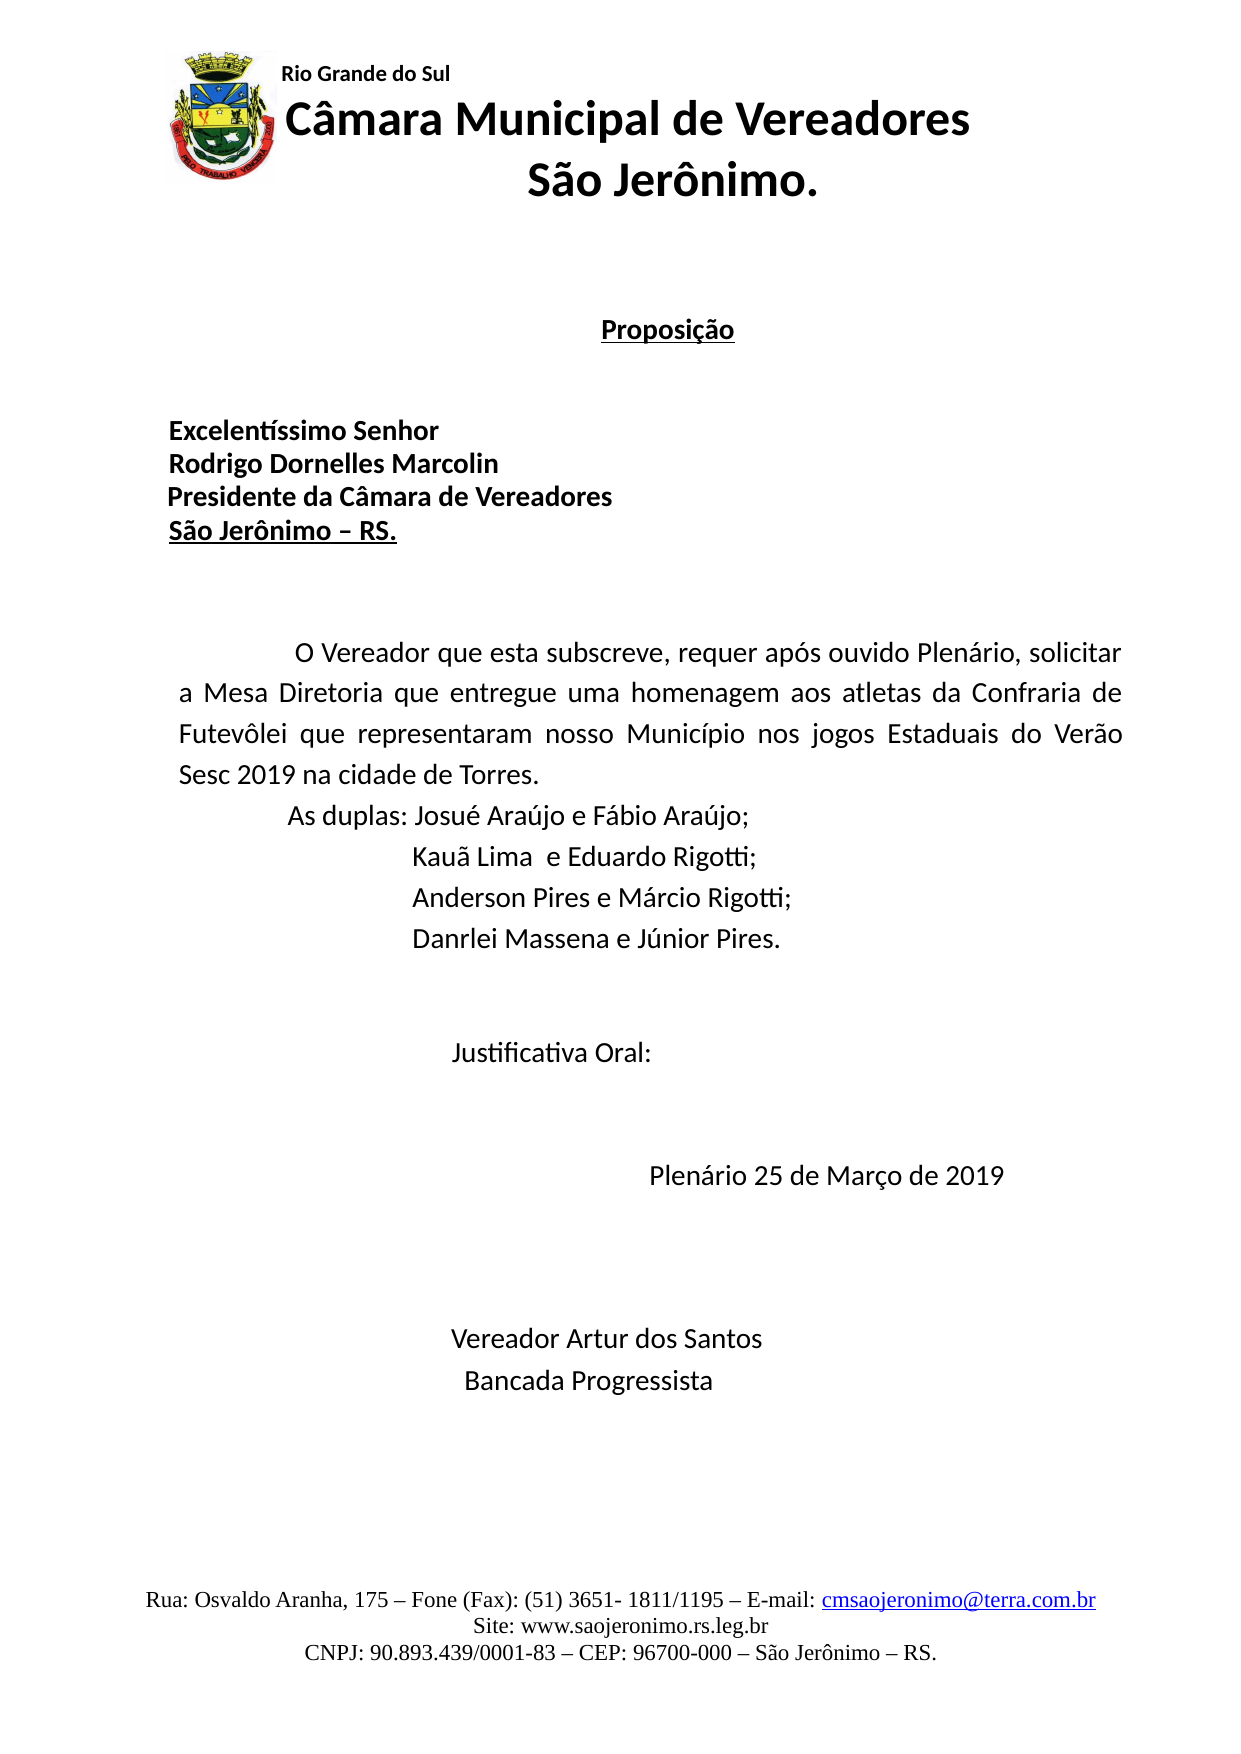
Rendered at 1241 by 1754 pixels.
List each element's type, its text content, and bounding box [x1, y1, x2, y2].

text O Vereador que esta subscreve, requer após ouvido Plenário, solicitar a Mesa Diretoria que entregue uma homenagem aos atletas da Confraria de Futevôlei que representaram nosso Município nos jogos Estaduais do Verão Sesc 2019 na cidade de Torres. [178, 634, 1123, 792]
subtitle Proposição [225, 311, 1110, 347]
text Vereador Artur dos Santos [75, 1321, 1123, 1356]
text Excelentíssimo Senhor [169, 413, 1110, 447]
text Kauã Lima e Eduardo Rigotti; [178, 838, 1123, 874]
text Anderson Pires e Márcio Rigotti; [178, 879, 1123, 915]
text As duplas: Josué Araújo e Fábio Araújo; [178, 797, 1123, 833]
text Presidente da Câmara de Vereadores [75, 480, 1110, 513]
text Justificativa Oral: [178, 1034, 1123, 1070]
text Danrlei Massena e Júnior Pires. [178, 920, 1123, 956]
text Plenário 25 de Março de 2019 [178, 1157, 1123, 1192]
text Bancada Progressista [75, 1362, 1123, 1397]
text São Jerônimo – RS. [169, 513, 1110, 547]
text Rodrigo Dornelles Marcolin [169, 447, 1110, 480]
